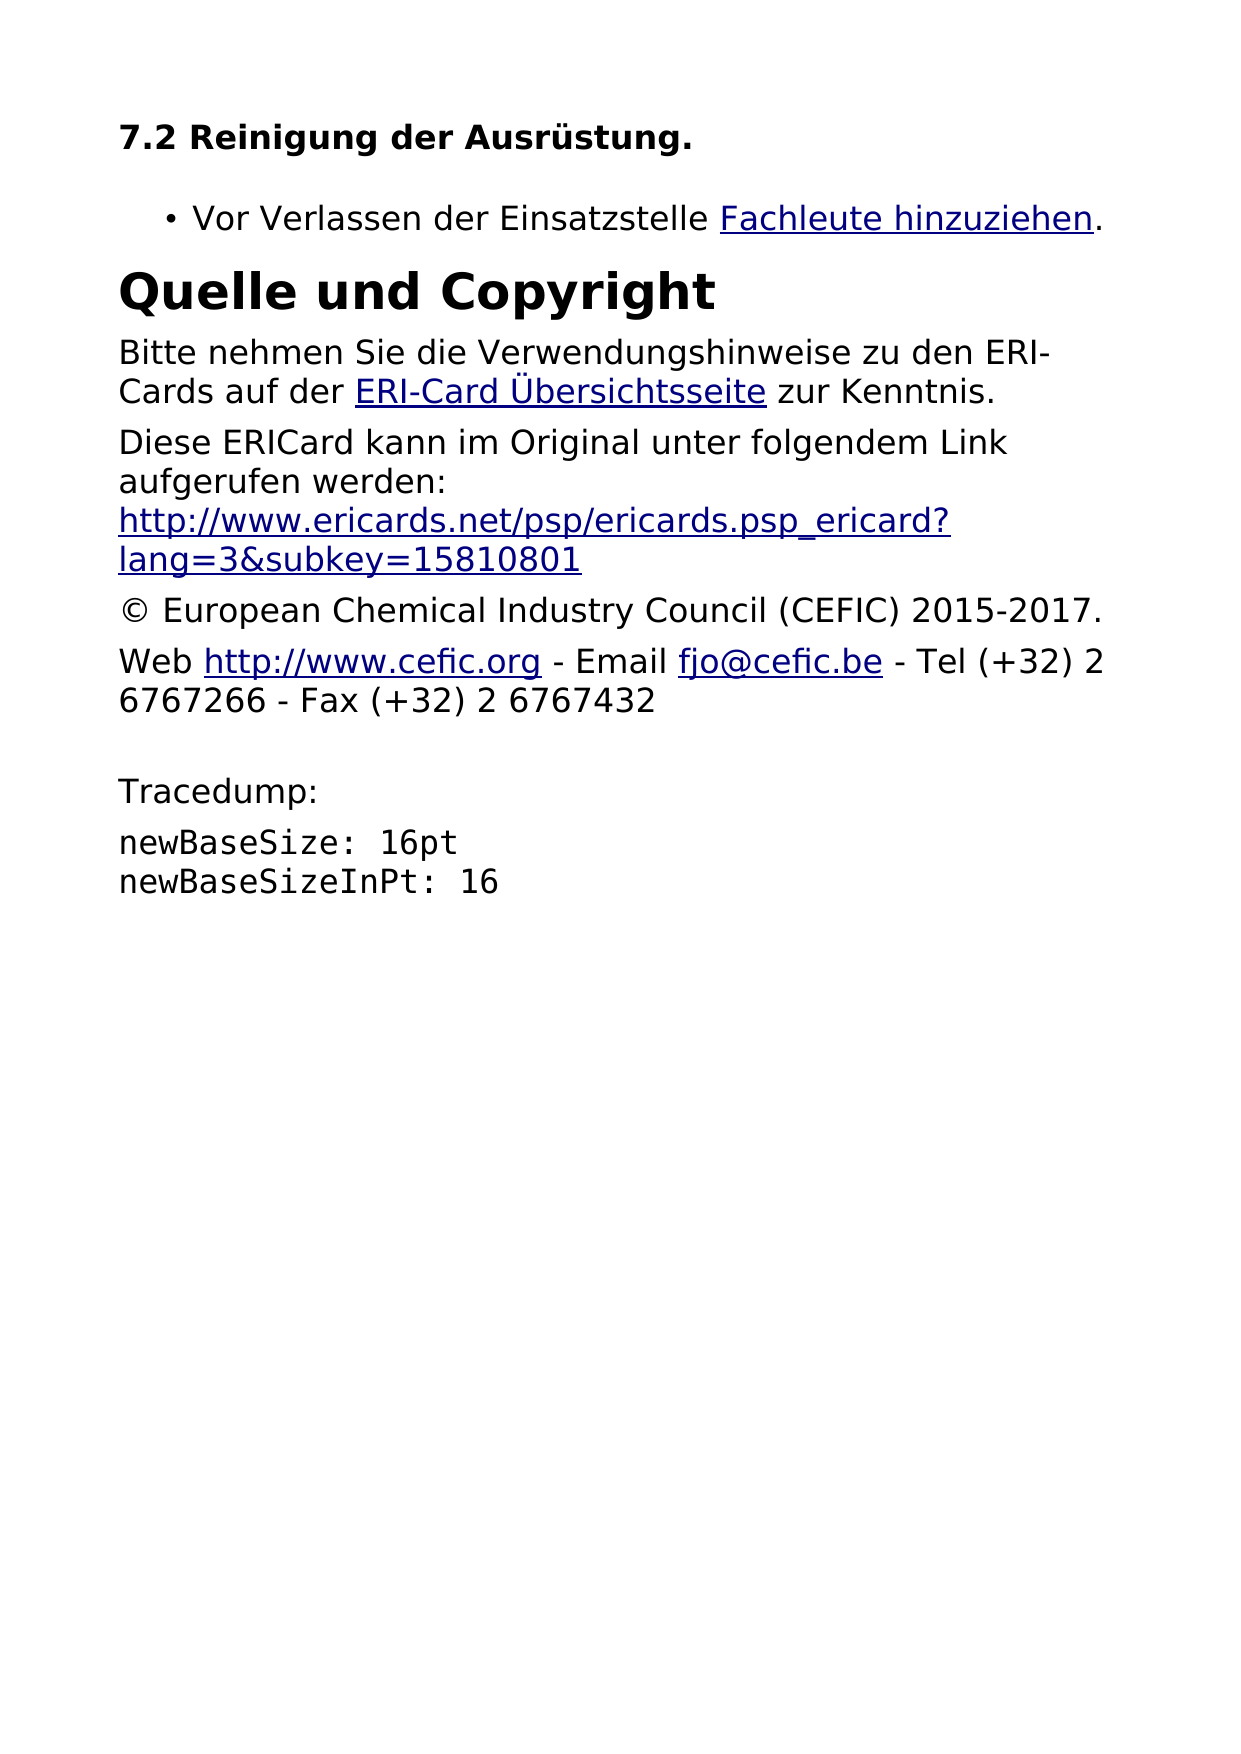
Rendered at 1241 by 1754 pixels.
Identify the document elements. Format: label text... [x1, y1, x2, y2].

subtitle 7.2 Reinigung der Ausrüstung. [118, 118, 1122, 157]
text Bitte nehmen Sie die Verwendungshinweise zu den ERI-Cards auf der ERI-Card Übersichtsseite zur Kenntnis. [118, 333, 1122, 411]
text Tracedump: [118, 733, 1122, 811]
text © European Chemical Industry Council (CEFIC) 2015-2017. [118, 592, 1122, 631]
text Web http://www.cefic.org - Email fjo@cefic.be - Tel (+32) 2 6767266 - Fax (+32) 2 6767432 [118, 643, 1122, 721]
text newBaseSize: 16pt newBaseSizeInPt: 16 [118, 823, 1122, 901]
subtitle Quelle und Copyright [118, 263, 1122, 321]
text Diese ERICard kann im Original unter folgendem Link aufgerufen werden: http://www.ericards.net/psp/ericards.psp_ericard?lang=3&subkey=15810801 [118, 424, 1122, 579]
list Vor Verlassen der Einsatzstelle Fachleute hinzuziehen. [177, 199, 1122, 238]
